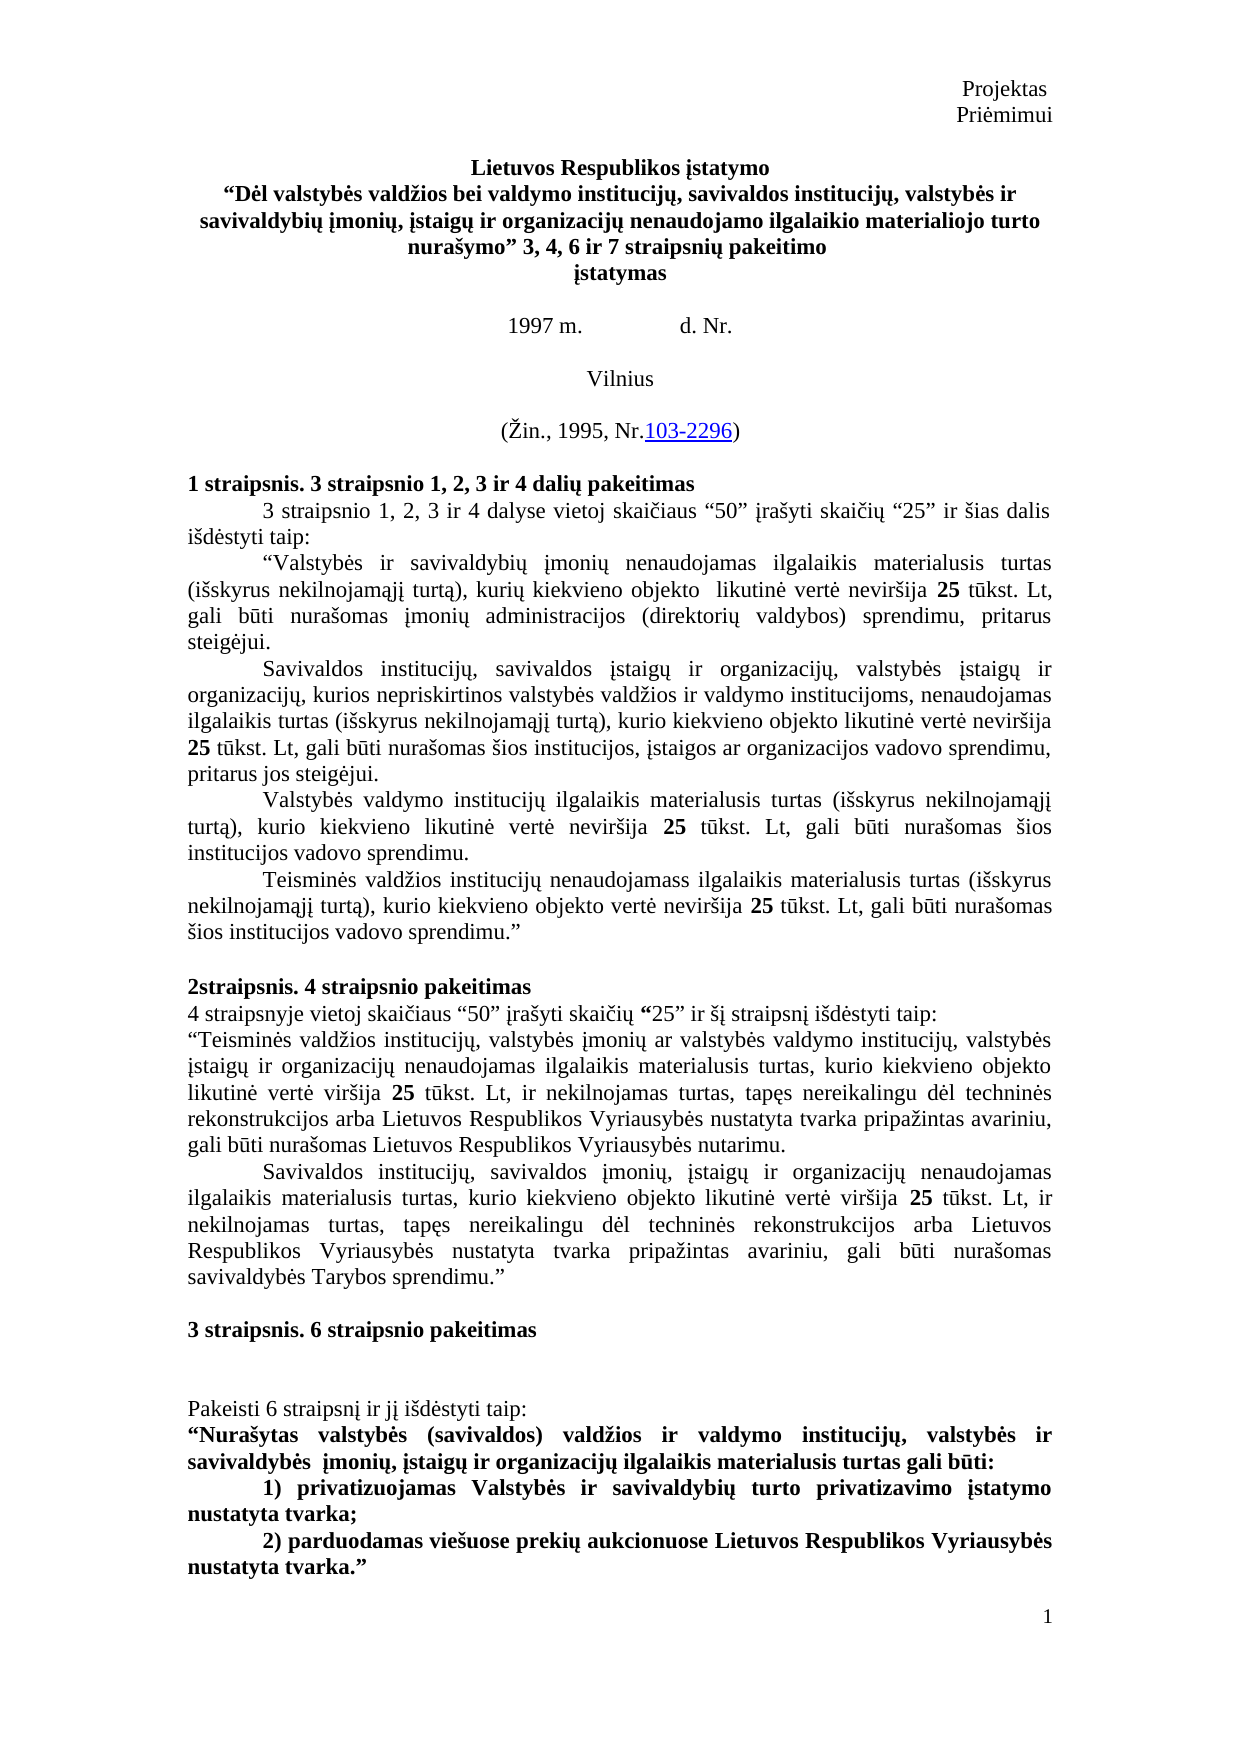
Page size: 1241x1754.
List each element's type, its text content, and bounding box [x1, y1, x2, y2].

text 3 straipsnis. 6 straipsnio pakeitimas [187, 1316, 1053, 1342]
text “Nurašytas valstybės (savivaldos) valdžios ir valdymo institucijų, valstybės ir savivaldybės įmonių, įstaigų ir organizacijų ilgalaikis materialusis turtas gali būti: [187, 1421, 1053, 1474]
text 4 straipsnyje vietoj skaičiaus “50” įrašyti skaičių “25” ir šį straipsnį išdėstyti taip: [187, 1000, 1053, 1026]
text 1 straipsnis. 3 straipsnio 1, 2, 3 ir 4 dalių pakeitimas [187, 470, 1053, 497]
text “Teisminės valdžios institucijų, valstybės įmonių ar valstybės valdymo institucijų, valstybės įstaigų ir organizacijų nenaudojamas ilgalaikis materialusis turtas, kurio kiekvieno objekto likutinė vertė viršija 25 tūkst. Lt, ir nekilnojamas turtas, tapęs nereikalingu dėl techninės rekonstrukcijos arba Lietuvos Respublikos Vyriausybės nustatyta tvarka pripažintas avariniu, gali būti nurašomas Lietuvos Respublikos Vyriausybės nutarimu. [187, 1026, 1053, 1158]
text Projektas [187, 75, 1053, 101]
text 3 straipsnio 1, 2, 3 ir 4 dalyse vietoj skaičiaus “50” įrašyti skaičių “25” ir šias dalis išdėstyti taip: [187, 497, 1053, 549]
text Teisminės valdžios institucijų nenaudojamass ilgalaikis materialusis turtas (išskyrus nekilnojamąjį turtą), kurio kiekvieno objekto vertė neviršija 25 tūkst. Lt, gali būti nurašomas šios institucijos vadovo sprendimu.” [187, 866, 1053, 945]
text “Dėl valstybės valdžios bei valdymo institucijų, savivaldos institucijų, valstybės ir savivaldybių įmonių, įstaigų ir organizacijų nenaudojamo ilgalaikio materialiojo turto nurašymo” 3, 4, 6 ir 7 straipsnių pakeitimo [187, 180, 1053, 259]
text Priėmimui [187, 101, 1053, 128]
text Pakeisti 6 straipsnį ir jį išdėstyti taip: [187, 1395, 1053, 1421]
text Savivaldos institucijų, savivaldos įstaigų ir organizacijų, valstybės įstaigų ir organizacijų, kurios nepriskirtinos valstybės valdžios ir valdymo institucijoms, nenaudojamas ilgalaikis turtas (išskyrus nekilnojamąjį turtą), kurio kiekvieno objekto likutinė vertė neviršija 25 tūkst. Lt, gali būti nurašomas šios institucijos, įstaigos ar organizacijos vadovo sprendimu, pritarus jos steigėjui. [187, 655, 1053, 787]
text 1) privatizuojamas Valstybės ir savivaldybių turto privatizavimo įstatymo nustatyta tvarka; [187, 1474, 1053, 1527]
text Lietuvos Respublikos įstatymo [187, 154, 1053, 180]
text Valstybės valdymo institucijų ilgalaikis materialusis turtas (išskyrus nekilnojamąjį turtą), kurio kiekvieno likutinė vertė neviršija 25 tūkst. Lt, gali būti nurašomas šios institucijos vadovo sprendimu. [187, 787, 1053, 866]
text Savivaldos institucijų, savivaldos įmonių, įstaigų ir organizacijų nenaudojamas ilgalaikis materialusis turtas, kurio kiekvieno objekto likutinė vertė viršija 25 tūkst. Lt, ir nekilnojamas turtas, tapęs nereikalingu dėl techninės rekonstrukcijos arba Lietuvos Respublikos Vyriausybės nustatyta tvarka pripažintas avariniu, gali būti nurašomas savivaldybės Tarybos sprendimu.” [187, 1158, 1053, 1290]
text “Valstybės ir savivaldybių įmonių nenaudojamas ilgalaikis materialusis turtas (išskyrus nekilnojamąjį turtą), kurių kiekvieno objekto likutinė vertė neviršija 25 tūkst. Lt, gali būti nurašomas įmonių administracijos (direktorių valdybos) sprendimu, pritarus steigėjui. [187, 549, 1053, 655]
text 2straipsnis. 4 straipsnio pakeitimas [187, 973, 1053, 1000]
text (Žin., 1995, Nr.103-2296) [187, 418, 1053, 444]
text Vilnius [187, 365, 1053, 391]
text įstatymas [187, 259, 1053, 286]
text 1997 m. d. Nr. [187, 312, 1053, 338]
text 2) parduodamas viešuose prekių aukcionuose Lietuvos Respublikos Vyriausybės nustatyta tvarka.” [187, 1527, 1053, 1579]
